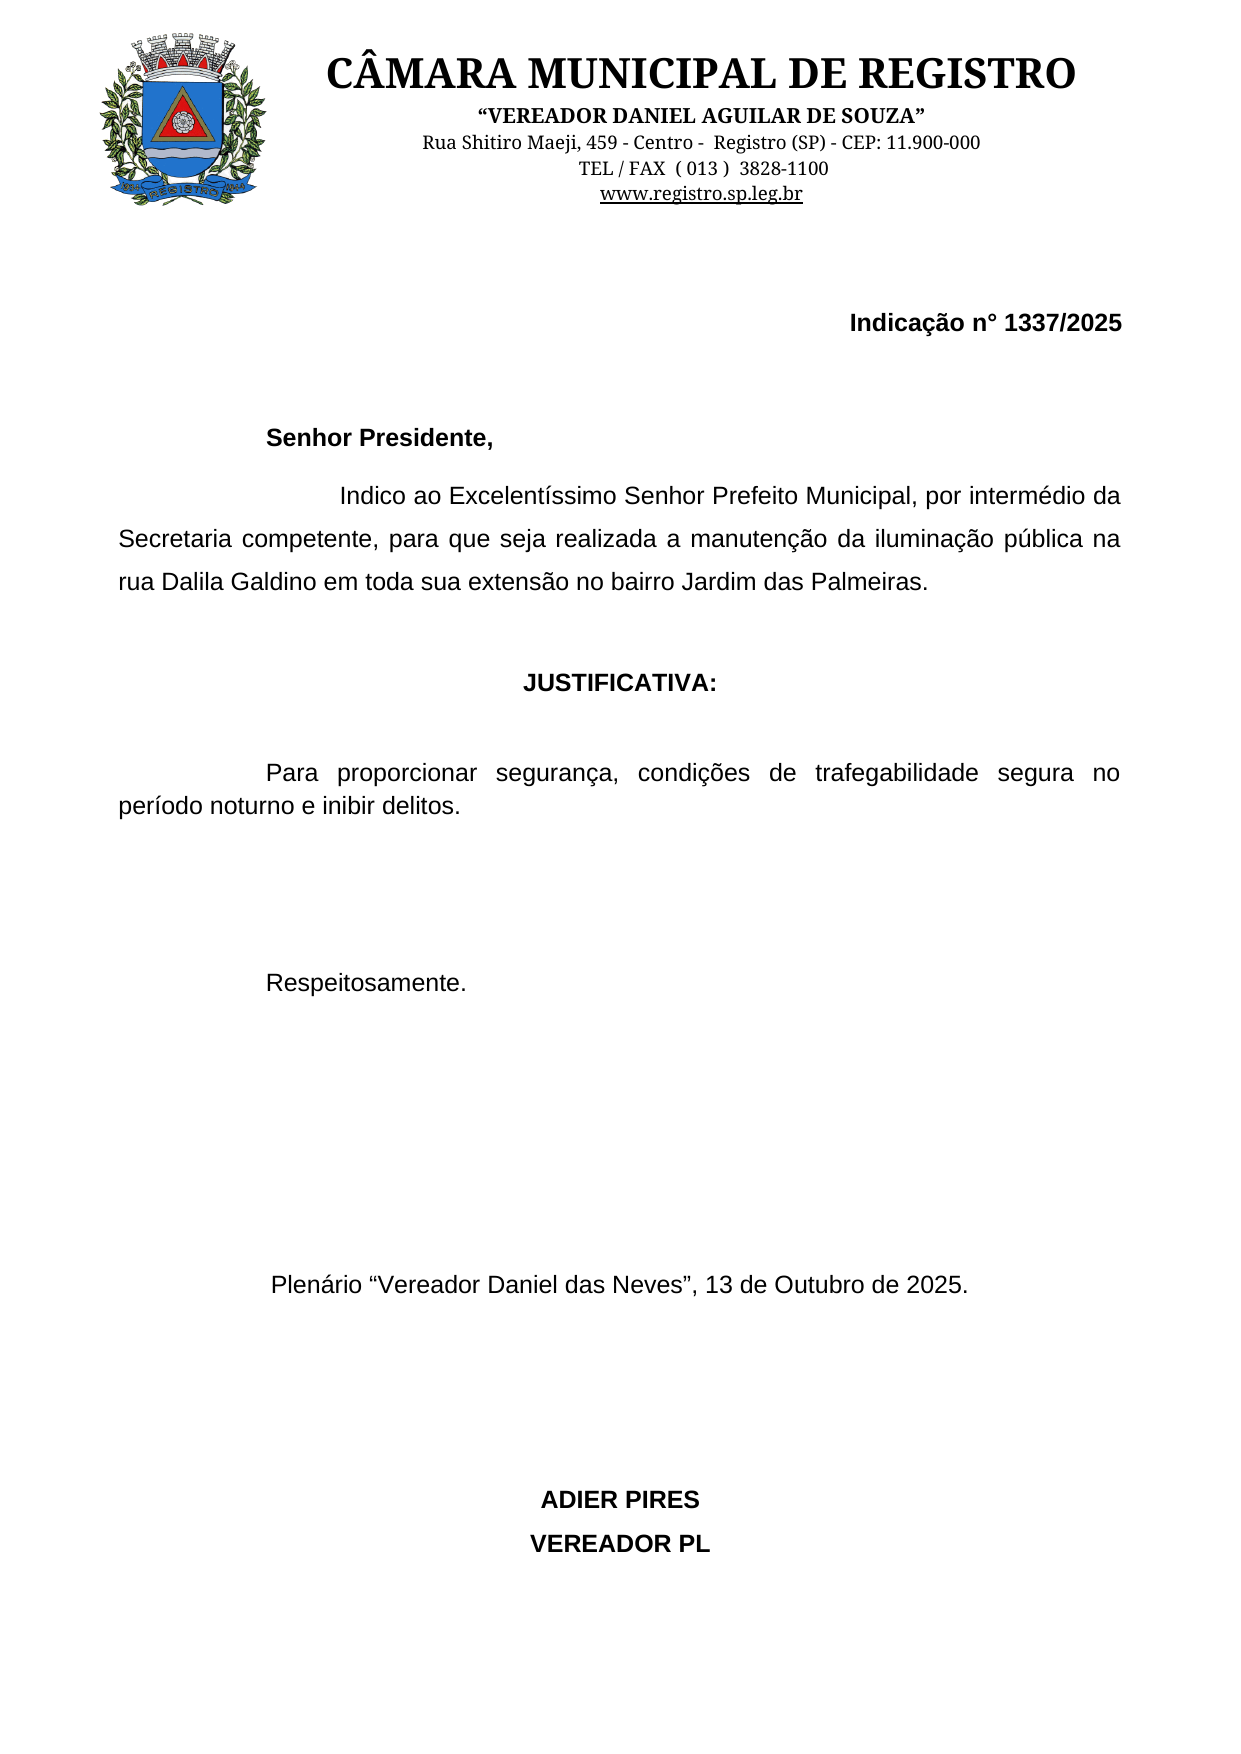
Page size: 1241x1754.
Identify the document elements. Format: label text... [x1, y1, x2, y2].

text Senhor Presidente, [118, 423, 1122, 452]
text Indicação n° 1337/2025 [118, 308, 1122, 337]
text JUSTIFICATIVA: [118, 668, 1122, 696]
text Respeitosamente. [118, 968, 1122, 997]
text Para proporcionar segurança, condições de trafegabilidade segura no período noturno e inibir delitos. [118, 758, 1122, 820]
text VEREADOR PL [118, 1528, 1122, 1557]
text ADIER PIRES [118, 1485, 1122, 1514]
text Plenário “Vereador Daniel das Neves”, 13 de Outubro de 2025. [118, 1270, 1122, 1298]
picture [95, 27, 271, 211]
text Indico ao Excelentíssimo Senhor Prefeito Municipal, por intermédio da Secretaria competente, para que seja realizada a manutenção da iluminação pública na rua Dalila Galdino em toda sua extensão no bairro Jardim das Palmeiras. [118, 481, 1122, 596]
